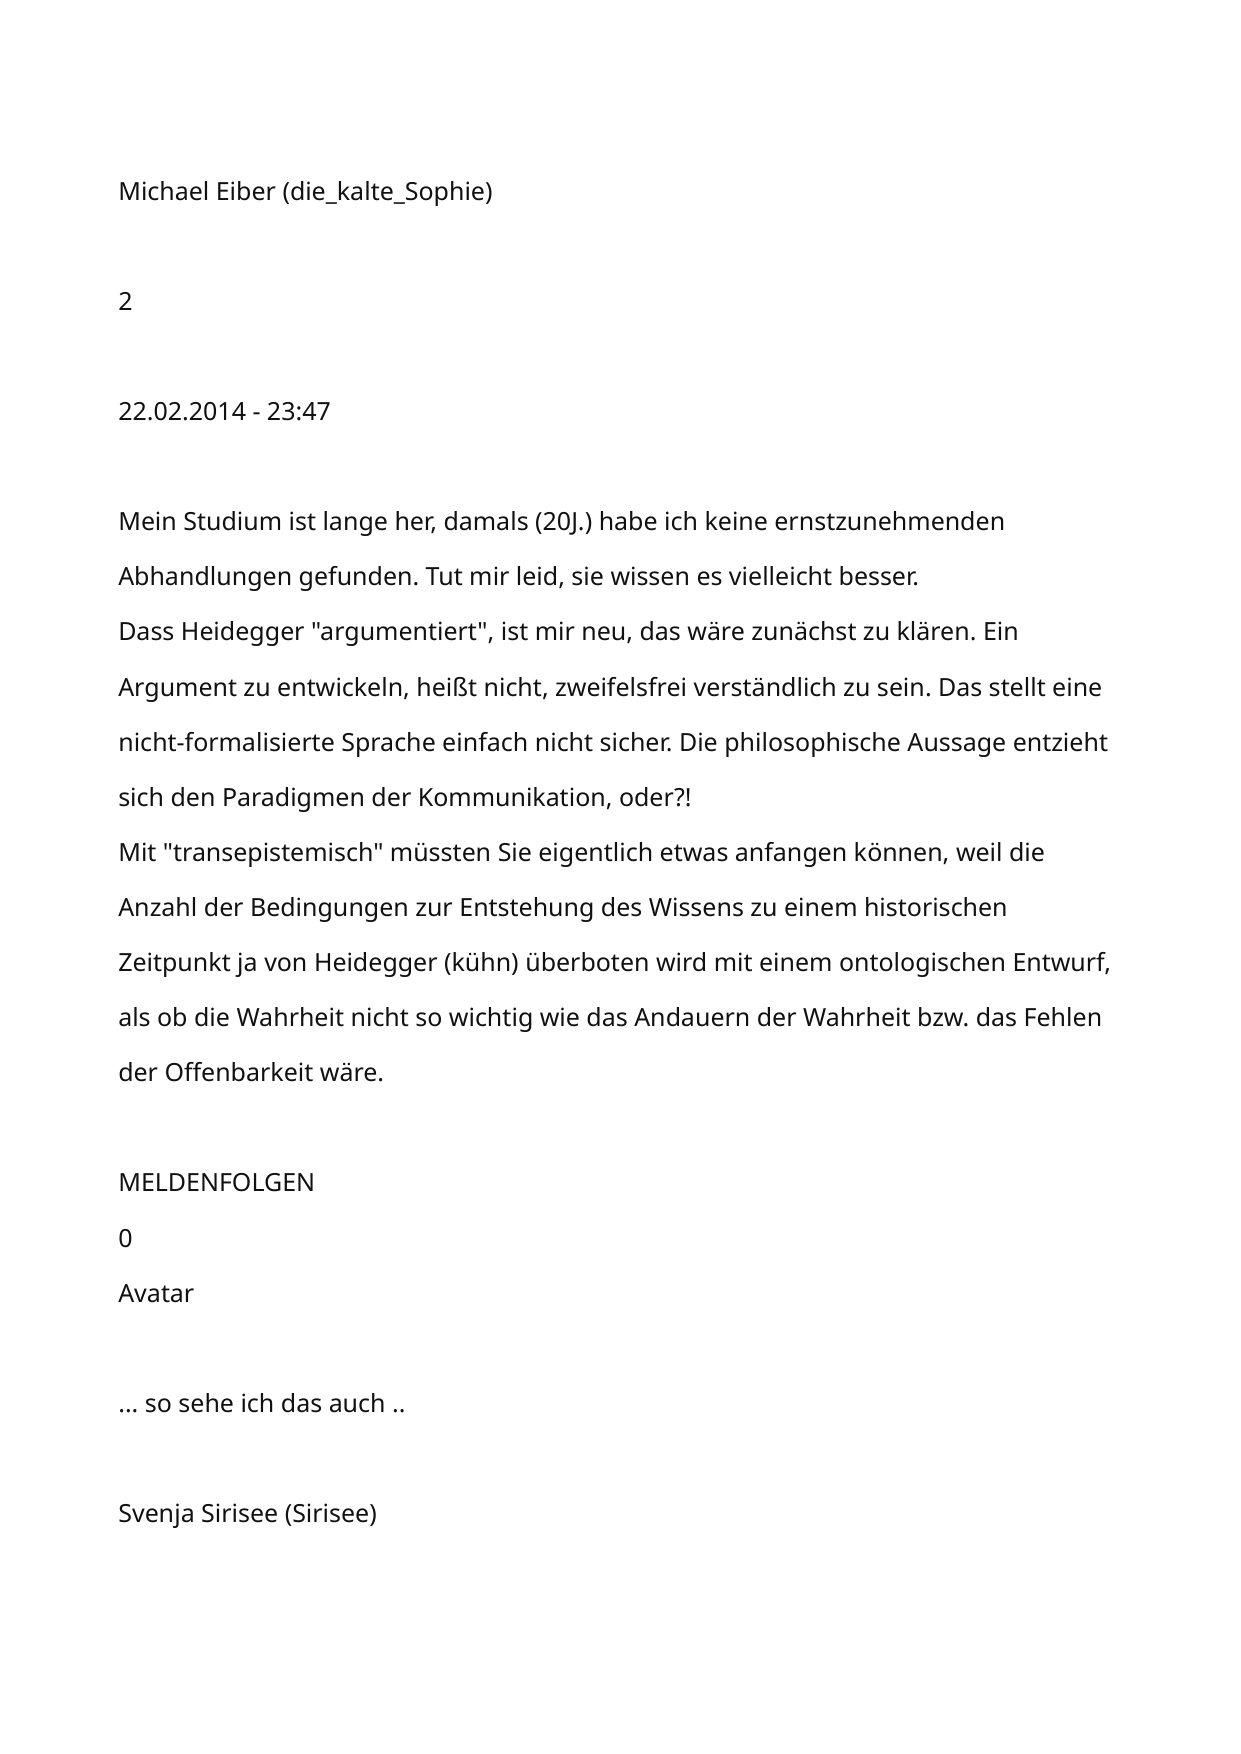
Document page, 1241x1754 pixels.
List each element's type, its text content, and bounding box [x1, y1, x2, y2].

text Dass Heidegger "argumentiert", ist mir neu, das wäre zunächst zu klären. Ein Argument zu entwickeln, heißt nicht, zweifelsfrei verständlich zu sein. Das stellt eine nicht-formalisierte Sprache einfach nicht sicher. Die philosophische Aussage entzieht sich den Paradigmen der Kommunikation, oder?! [118, 614, 1122, 813]
text Svenja Sirisee (Sirisee) [118, 1496, 1122, 1530]
text Michael Eiber (die_kalte_Sophie) [118, 173, 1122, 207]
text 0 [118, 1220, 1122, 1254]
text 2 [118, 283, 1122, 317]
text Avatar [118, 1275, 1122, 1309]
text 22.02.2014 - 23:47 [118, 394, 1122, 428]
text Mit "transepistemisch" müssten Sie eigentlich etwas anfangen können, weil die Anzahl der Bedingungen zur Entstehung des Wissens zu einem historischen Zeitpunkt ja von Heidegger (kühn) überboten wird mit einem ontologischen Entwurf, als ob die Wahrheit nicht so wichtig wie das Andauern der Wahrheit bzw. das Fehlen der Offenbarkeit wäre. [118, 834, 1122, 1089]
text Mein Studium ist lange her, damals (20J.) habe ich keine ernstzunehmenden Abhandlungen gefunden. Tut mir leid, sie wissen es vielleicht besser. [118, 504, 1122, 593]
text MELDENFOLGEN [118, 1165, 1122, 1199]
text ... so sehe ich das auch .. [118, 1386, 1122, 1419]
